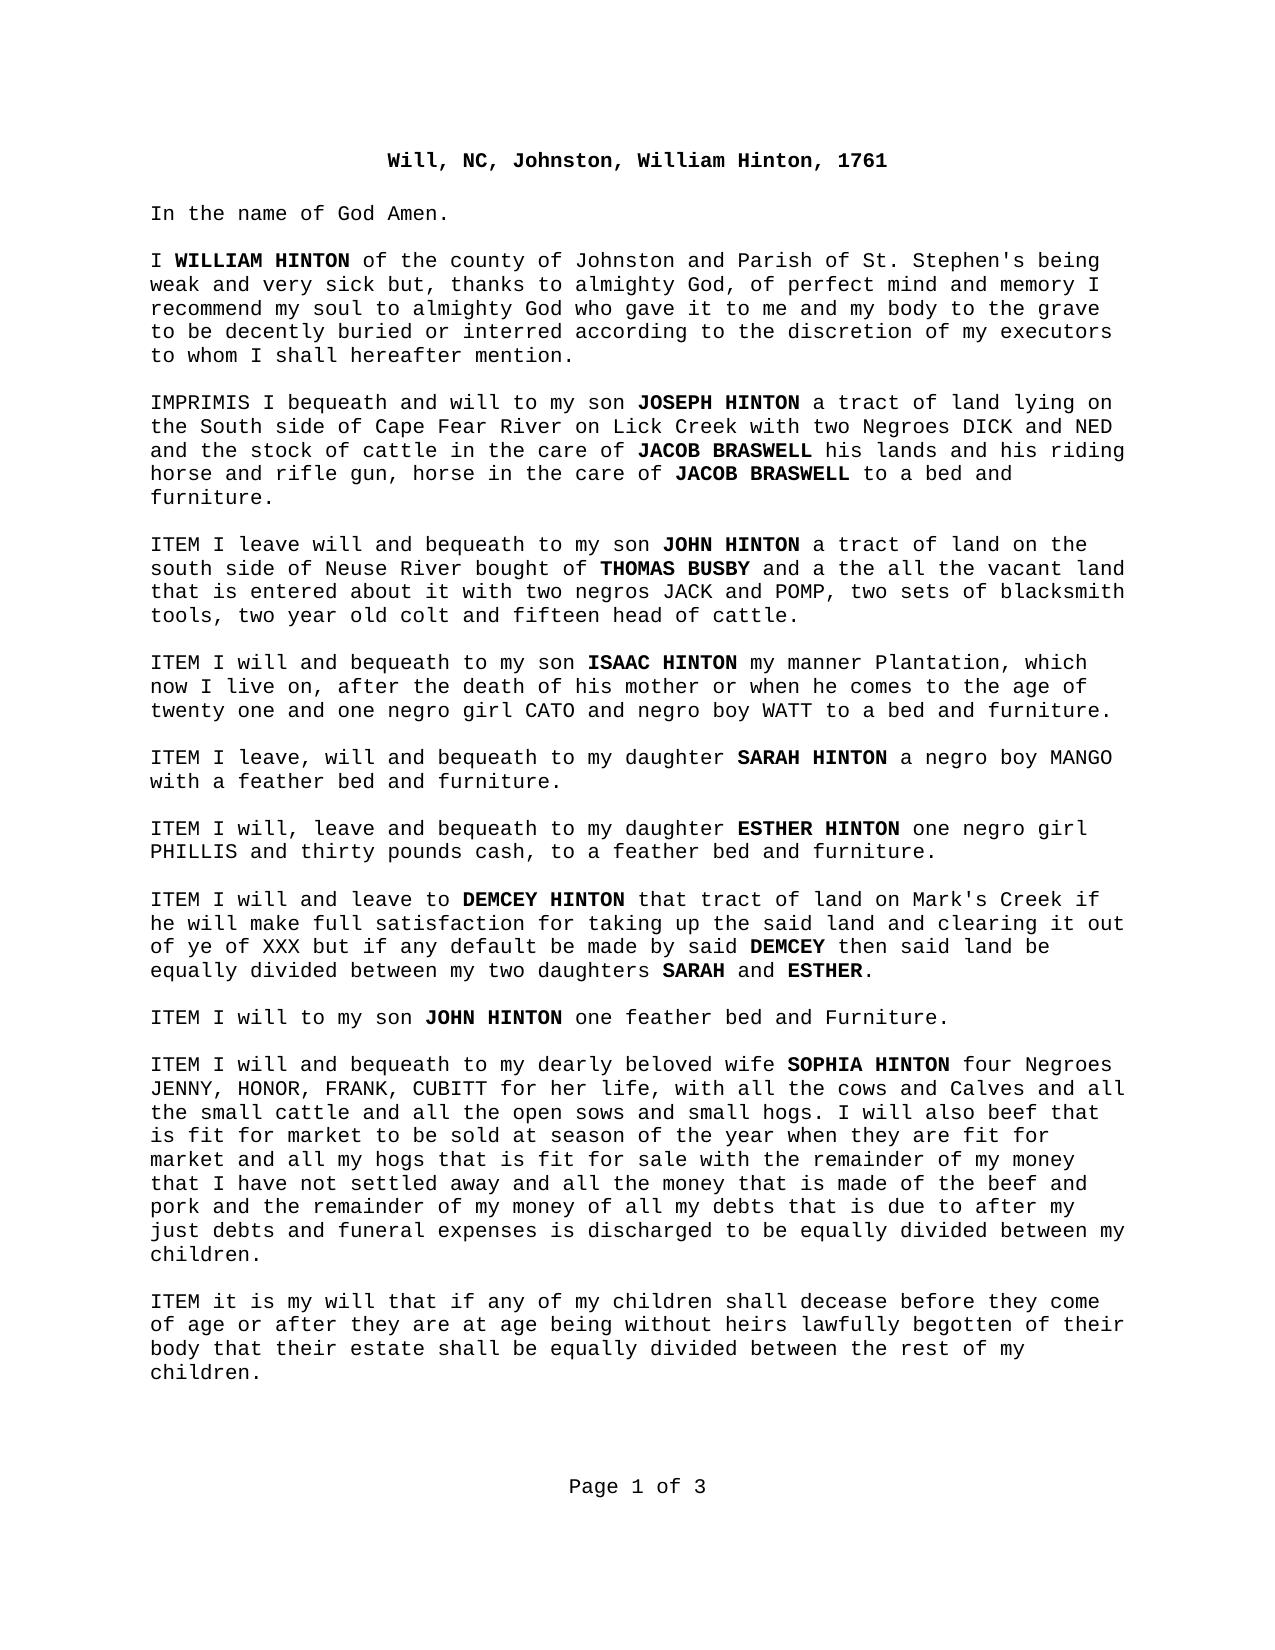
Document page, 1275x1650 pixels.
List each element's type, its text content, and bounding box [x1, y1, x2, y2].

text ITEM I will to my son John Hinton one feather bed and Furniture. [150, 1007, 1125, 1031]
text I William Hinton of the county of Johnston and Parish of St. Stephen's being weak and very sick but, thanks to almighty God, of perfect mind and memory I recommend my soul to almighty God who gave it to me and my body to the grave to be decently buried or interred according to the discretion of my executors to whom I shall hereafter mention. [150, 250, 1125, 369]
text Item I will, leave and bequeath to my daughter Esther Hinton one negro girl Phillis and thirty pounds cash, to a feather bed and furniture. [150, 818, 1125, 865]
text Item I will and bequeath to my dearly beloved wife Sophia Hinton four Negroes Jenny, honor, Frank, cubitt for her life, with all the cows and Calves and all the small cattle and all the open sows and small hogs. I will also beef that is fit for market to be sold at season of the year when they are fit for market and all my hogs that is fit for sale with the remainder of my money that I have not settled away and all the money that is made of the beef and pork and the remainder of my money of all my debts that is due to after my just debts and funeral expenses is discharged to be equally divided between my children. [150, 1054, 1125, 1267]
text IMPRIMIS I bequeath and will to my son Joseph Hinton a tract of land lying on the South side of Cape Fear River on Lick Creek with two Negroes dick and ned and the stock of cattle in the care of Jacob BRASWELL his lands and his riding horse and rifle gun, horse in the care of Jacob BRASWELL to a bed and furniture. [150, 392, 1125, 511]
text Item it is my will that if any of my children shall decease before they come of age or after they are at age being without heirs lawfully begotten of their body that their estate shall be equally divided between the rest of my children. [150, 1291, 1125, 1385]
text Item I leave, will and bequeath to my daughter Sarah Hinton a negro boy mango with a feather bed and furniture. [150, 747, 1125, 794]
text Item I leave will and bequeath to my son John Hinton a tract of land on the south side of Neuse River bought of Thomas Busby and a the all the vacant land that is entered about it with two negros Jack and POMP, two sets of blacksmith tools, two year old colt and fifteen head of cattle. [150, 534, 1125, 629]
text In the name of God Amen. [150, 203, 1125, 227]
text Item I will and leave to Demcey Hinton that tract of land on Mark's Creek if he will make full satisfaction for taking up the said land and clearing it out of ye of XXX but if any default be made by said Demcey then said land be equally divided between my two daughters Sarah and Esther. [150, 889, 1125, 983]
text ITEM I will and bequeath to my son Isaac Hinton my manner Plantation, which now I live on, after the death of his mother or when he comes to the age of twenty one and one negro girl Cato and negro boy Watt to a bed and furniture. [150, 652, 1125, 723]
